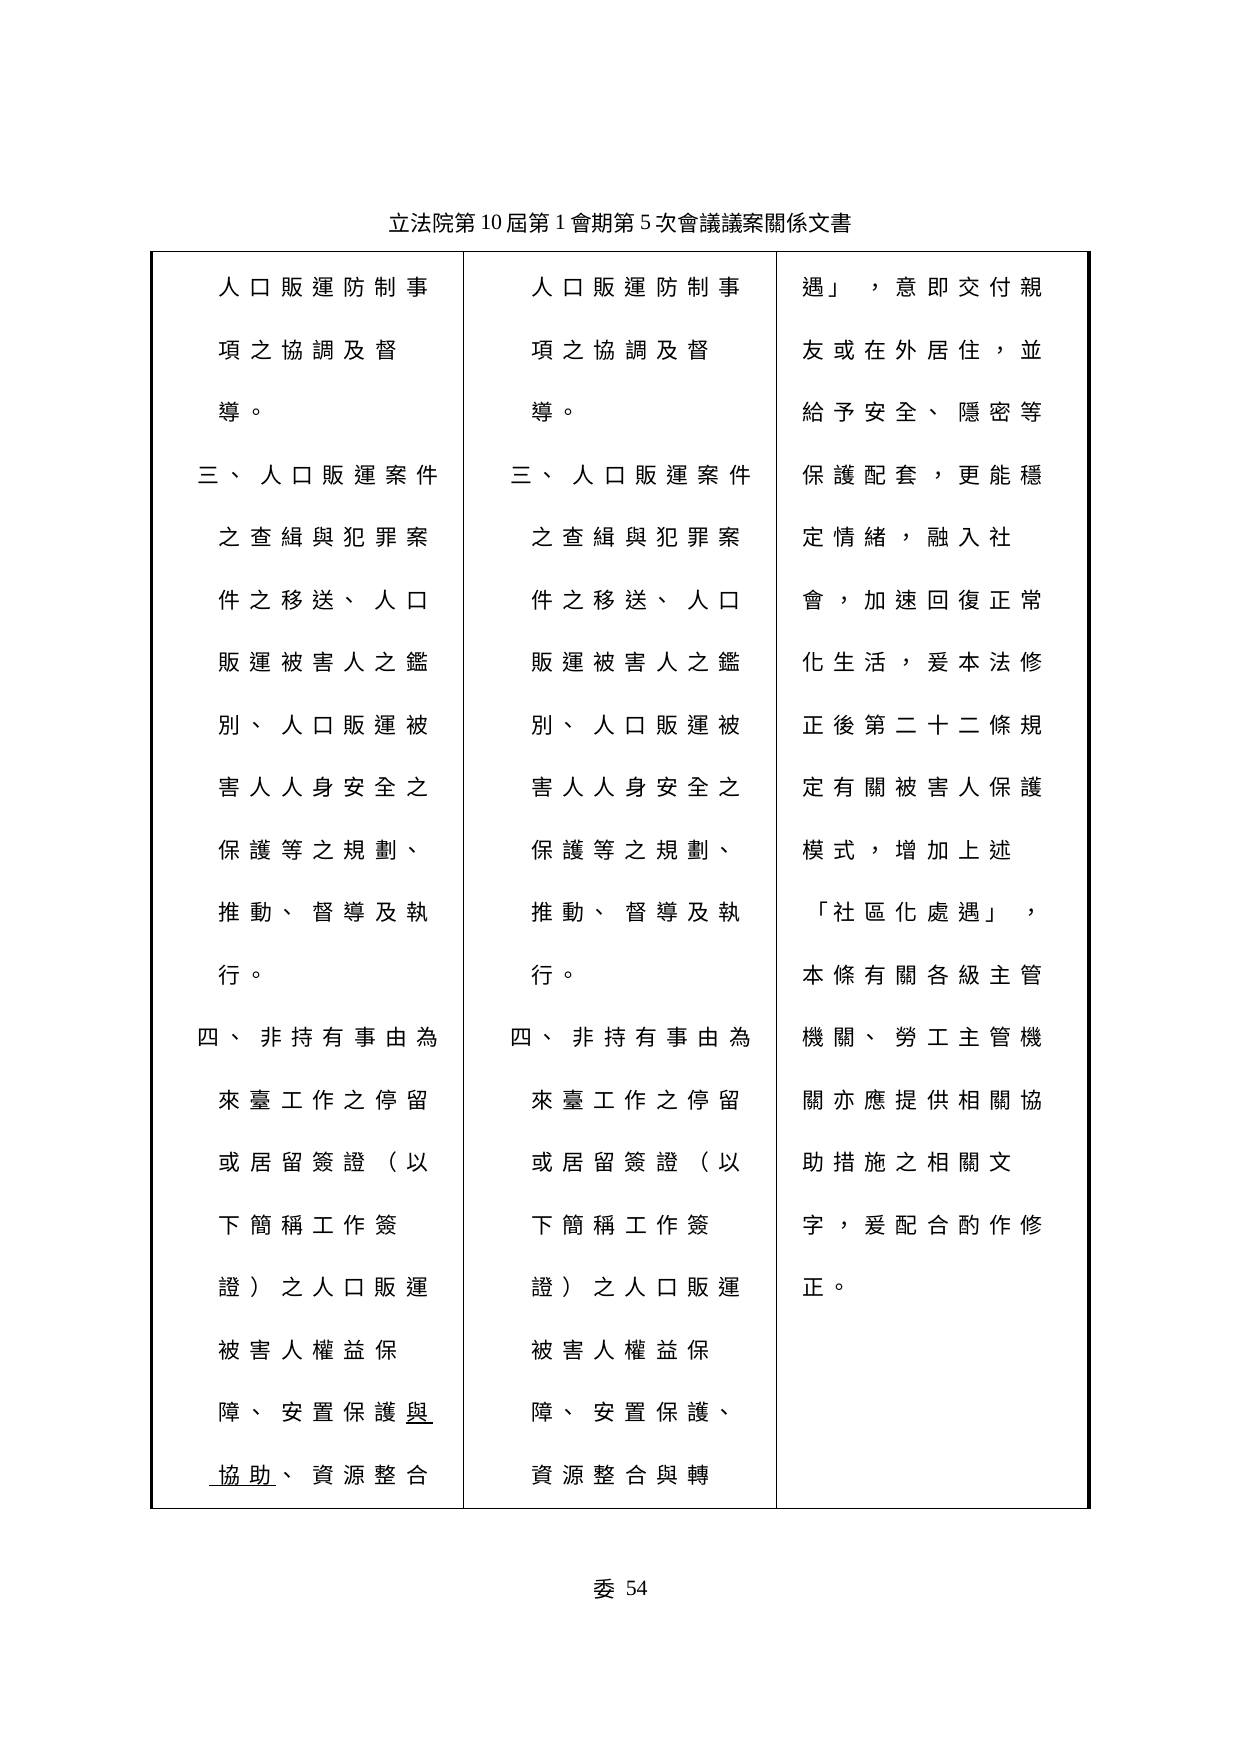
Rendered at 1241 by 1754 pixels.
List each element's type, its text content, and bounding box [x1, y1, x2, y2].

table_cell 人口販運防制事項之協調及督導。 三、人口販運案件之查緝與犯罪案件之移送、人口販運被害人之鑑別、人口販運被害人人身安全之保護等之規劃、推動、督導及執行。 四、非持有事由為來臺工作之停留或居留簽證（以下簡稱工作簽證）之人口販運被害人權益保障、安置保護與協助、資源整合 [153, 252, 463, 1508]
table_cell 人口販運防制事項之協調及督導。 三、人口販運案件之查緝與犯罪案件之移送、人口販運被害人之鑑別、人口販運被害人人身安全之保護等之規劃、推動、督導及執行。 四、非持有事由為來臺工作之停留或居留簽證（以下簡稱工作簽證）之人口販運被害人權益保障、安置保護、資源整合與轉 [464, 252, 776, 1508]
table_cell 遇」，意即交付親友或在外居住，並給予安全、隱密等保護配套，更能穩定情緒，融入社會，加速回復正常化生活，爰本法修正後第二十二條規定有關被害人保護模式，增加上述「社區化處遇」，本條有關各級主管機關、勞工主管機關亦應提供相關協助措施之相關文字，爰配合酌作修正。 [777, 252, 1087, 1508]
